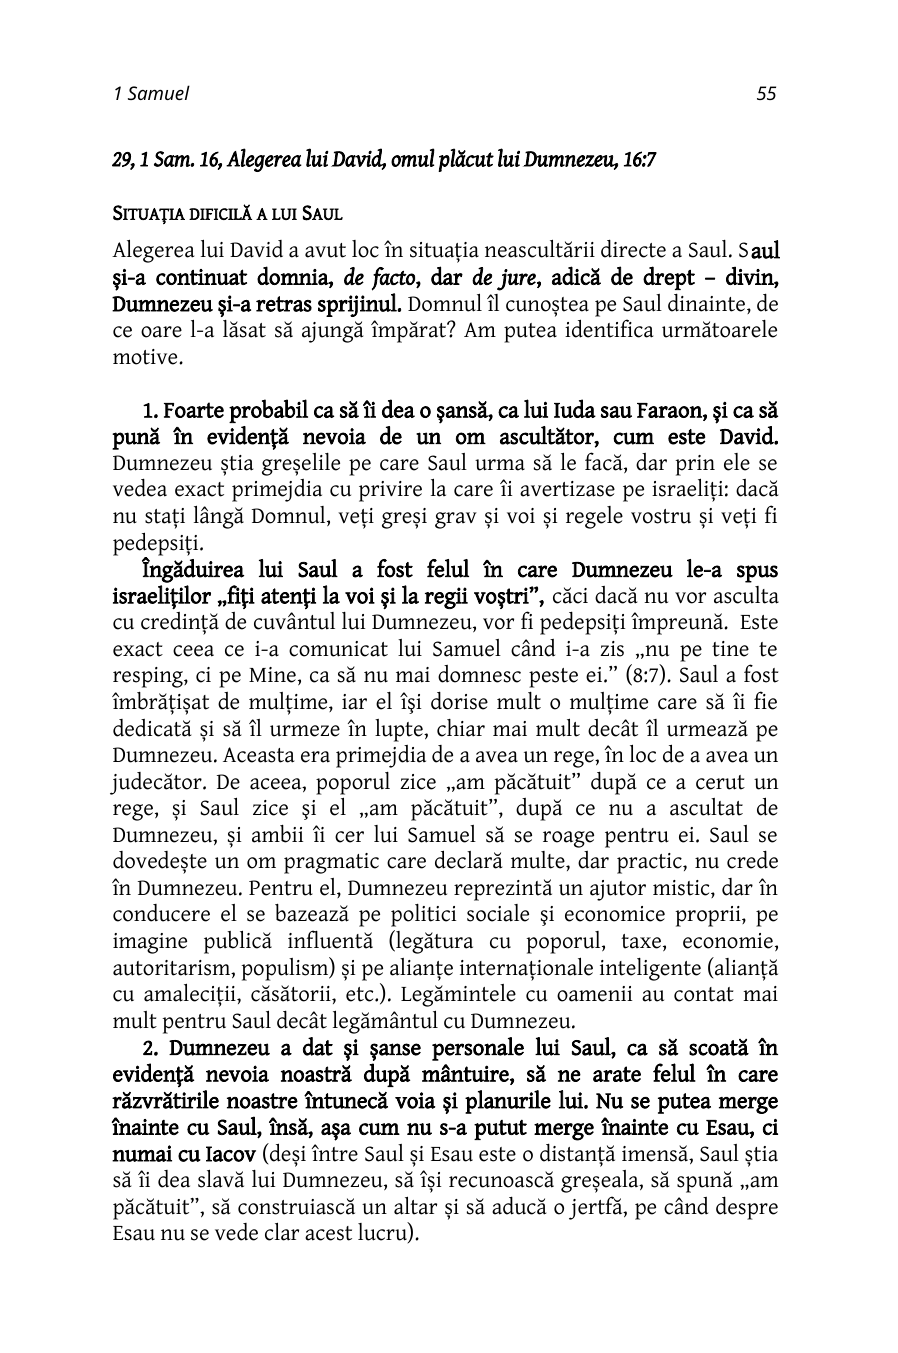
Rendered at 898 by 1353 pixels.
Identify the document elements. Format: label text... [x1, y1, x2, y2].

text 2. Dumnezeu a dat și șanse personale lui Saul, ca să scoată în evidență nevoia noastră după mântuire, să ne arate felul în care răzvrătirile noastre întunecă voia și planurile lui. Nu se putea merge înainte cu Saul, însă, așa cum nu s-a putut merge înainte cu Esau, ci numai cu Iacov (deși între Saul și Esau este o distanță imensă, Saul știa să îi dea slavă lui Dumnezeu, să își recunoască greșeala, să spună „am păcătuit”, să construiască un altar și să aducă o jertfă, pe când despre Esau nu se vede clar acest lucru). [112, 1034, 779, 1247]
text Îngăduirea lui Saul a fost felul în care Dumnezeu le-a spus israeliților „fiți atenți la voi și la regii voștri”, căci dacă nu vor asculta cu credință de cuvântul lui Dumnezeu, vor fi pedepsiți împreună. Este exact ceea ce i-a comunicat lui Samuel când i-a zis „nu pe tine te resping, ci pe Mine, ca să nu mai domnesc peste ei.” (8:7). Saul a fost îmbrățișat de mulțime, iar el îşi dorise mult o mulțime care să îi fie dedicată și să îl urmeze în lupte, chiar mai mult decât îl urmează pe Dumnezeu. Aceasta era primejdia de a avea un rege, în loc de a avea un judecător. De aceea, poporul zice „am păcătuit” după ce a cerut un rege, și Saul zice şi el „am păcătuit”, după ce nu a ascultat de Dumnezeu, și ambii îi cer lui Samuel să se roage pentru ei. Saul se dovedește un om pragmatic care declară multe, dar practic, nu crede în Dumnezeu. Pentru el, Dumnezeu reprezintă un ajutor mistic, dar în conducere el se bazează pe politici sociale şi economice proprii, pe imagine publică influentă (legătura cu poporul, taxe, economie, autoritarism, populism) și pe alianțe internaționale inteligente (alianță cu amaleciții, căsătorii, etc.). Legămintele cu oamenii au contat mai mult pentru Saul decât legământul cu Dumnezeu. [112, 556, 779, 1034]
text 1. Foarte probabil ca să îi dea o șansă, ca lui Iuda sau Faraon, și ca să pună în evidență nevoia de un om ascultător, cum este David. Dumnezeu știa greșelile pe care Saul urma să le facă, dar prin ele se vedea exact primejdia cu privire la care îi avertizase pe israeliți: dacă nu stați lângă Domnul, veți greși grav și voi și regele vostru și veți fi pedepsiți. [112, 397, 779, 556]
subtitle Situația dificilă a lui Saul [112, 200, 779, 226]
text Alegerea lui David a avut loc în situația neascultării directe a Saul. Saul și-a continuat domnia, de facto, dar de jure, adică de drept – divin, Dumnezeu și-a retras sprijinul. Domnul îl cunoștea pe Saul dinainte, de ce oare l-a lăsat să ajungă împărat? Am putea identifica următoarele motive. [112, 238, 779, 370]
subtitle 29, 1 Sam. 16, Alegerea lui David, omul plăcut lui Dumnezeu, 16:7 [112, 146, 779, 171]
